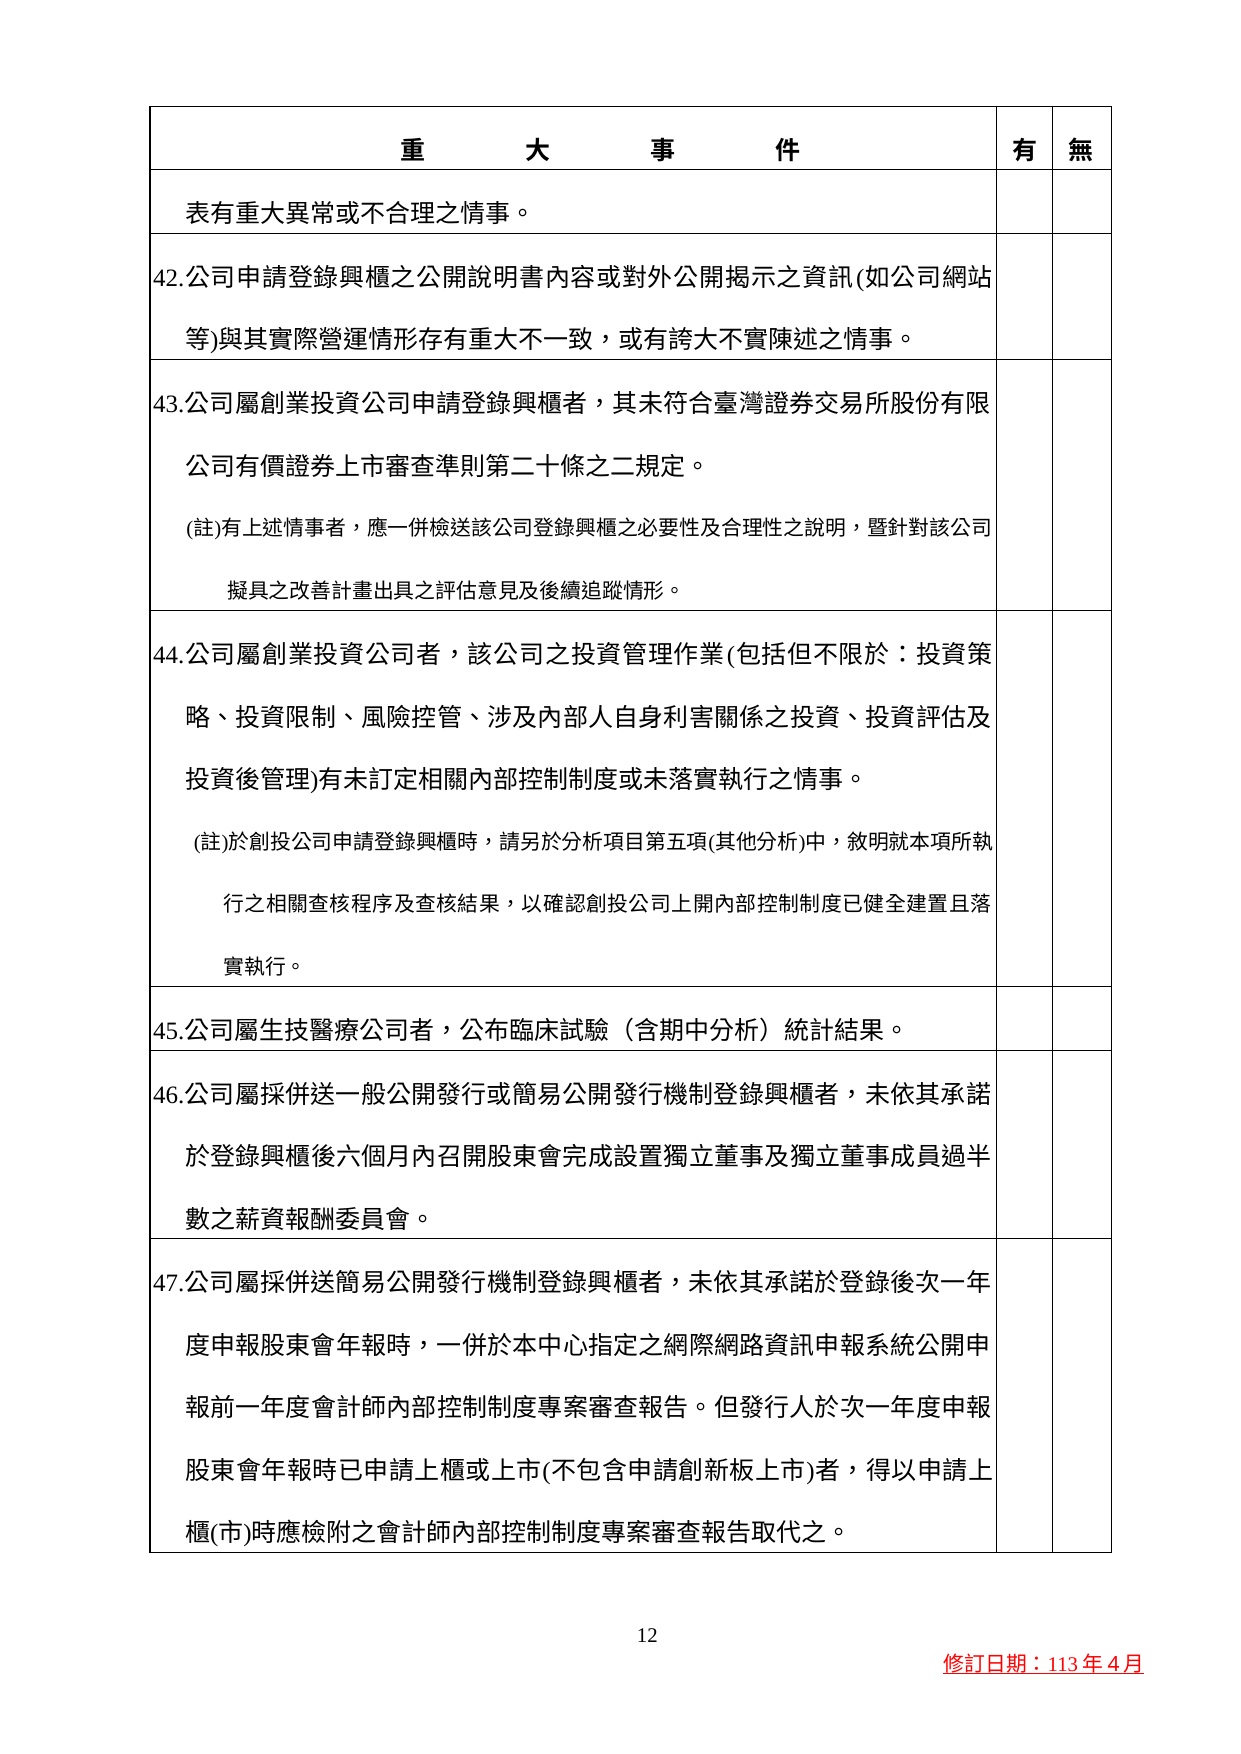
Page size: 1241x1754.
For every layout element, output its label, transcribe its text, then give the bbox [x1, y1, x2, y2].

table_cell 47.公司屬採併送簡易公開發行機制登錄興櫃者，未依其承諾於登錄後次一年度申報股東會年報時，一併於本中心指定之網際網路資訊申報系統公開申報前一年度會計師內部控制制度專案審查報告。但發行人於次一年度申報股東會年報時已申請上櫃或上市(不包含申請創新板上市)者，得以申請上櫃(市)時應檢附之會計師內部控制制度專案審查報告取代之。 [151, 1239, 996, 1552]
table_cell 44.公司屬創業投資公司者，該公司之投資管理作業(包括但不限於：投資策略、投資限制、風險控管、涉及內部人自身利害關係之投資、投資評估及投資後管理)有未訂定相關內部控制制度或未落實執行之情事。 (註)於創投公司申請登錄興櫃時，請另於分析項目第五項(其他分析)中，敘明就本項所執行之相關查核程序及查核結果，以確認創投公司上開內部控制制度已健全建置且落實執行。 [151, 611, 996, 986]
table_cell [997, 1239, 1052, 1552]
table_header 無 [1053, 107, 1111, 169]
table_cell 45.公司屬生技醫療公司者，公布臨床試驗（含期中分析）統計結果。 [151, 987, 996, 1049]
table_cell [1053, 234, 1111, 359]
table_cell [997, 611, 1052, 986]
table_cell 43.公司屬創業投資公司申請登錄興櫃者，其未符合臺灣證券交易所股份有限公司有價證券上市審查準則第二十條之二規定。 (註)有上述情事者，應一併檢送該公司登錄興櫃之必要性及合理性之說明，暨針對該公司擬具之改善計畫出具之評估意見及後續追蹤情形。 [151, 360, 996, 610]
table_header 重 大 事 件 [151, 107, 996, 169]
table_header 有 [997, 107, 1052, 169]
table_cell [1053, 611, 1111, 986]
table_cell [997, 234, 1052, 359]
table_cell [997, 987, 1052, 1049]
table_cell 46.公司屬採併送一般公開發行或簡易公開發行機制登錄興櫃者，未依其承諾於登錄興櫃後六個月內召開股東會完成設置獨立董事及獨立董事成員過半數之薪資報酬委員會。 [151, 1051, 996, 1238]
table_cell [997, 1051, 1052, 1238]
table_cell [1053, 1051, 1111, 1238]
table_cell [997, 170, 1052, 233]
table_cell [1053, 360, 1111, 610]
table_cell [1053, 987, 1111, 1049]
table_cell [1053, 170, 1111, 233]
table_cell 表有重大異常或不合理之情事。 [151, 170, 996, 233]
table_cell [997, 360, 1052, 610]
table_cell 42.公司申請登錄興櫃之公開說明書內容或對外公開揭示之資訊(如公司網站等)與其實際營運情形存有重大不一致，或有誇大不實陳述之情事。 [151, 234, 996, 359]
table_cell [1053, 1239, 1111, 1552]
